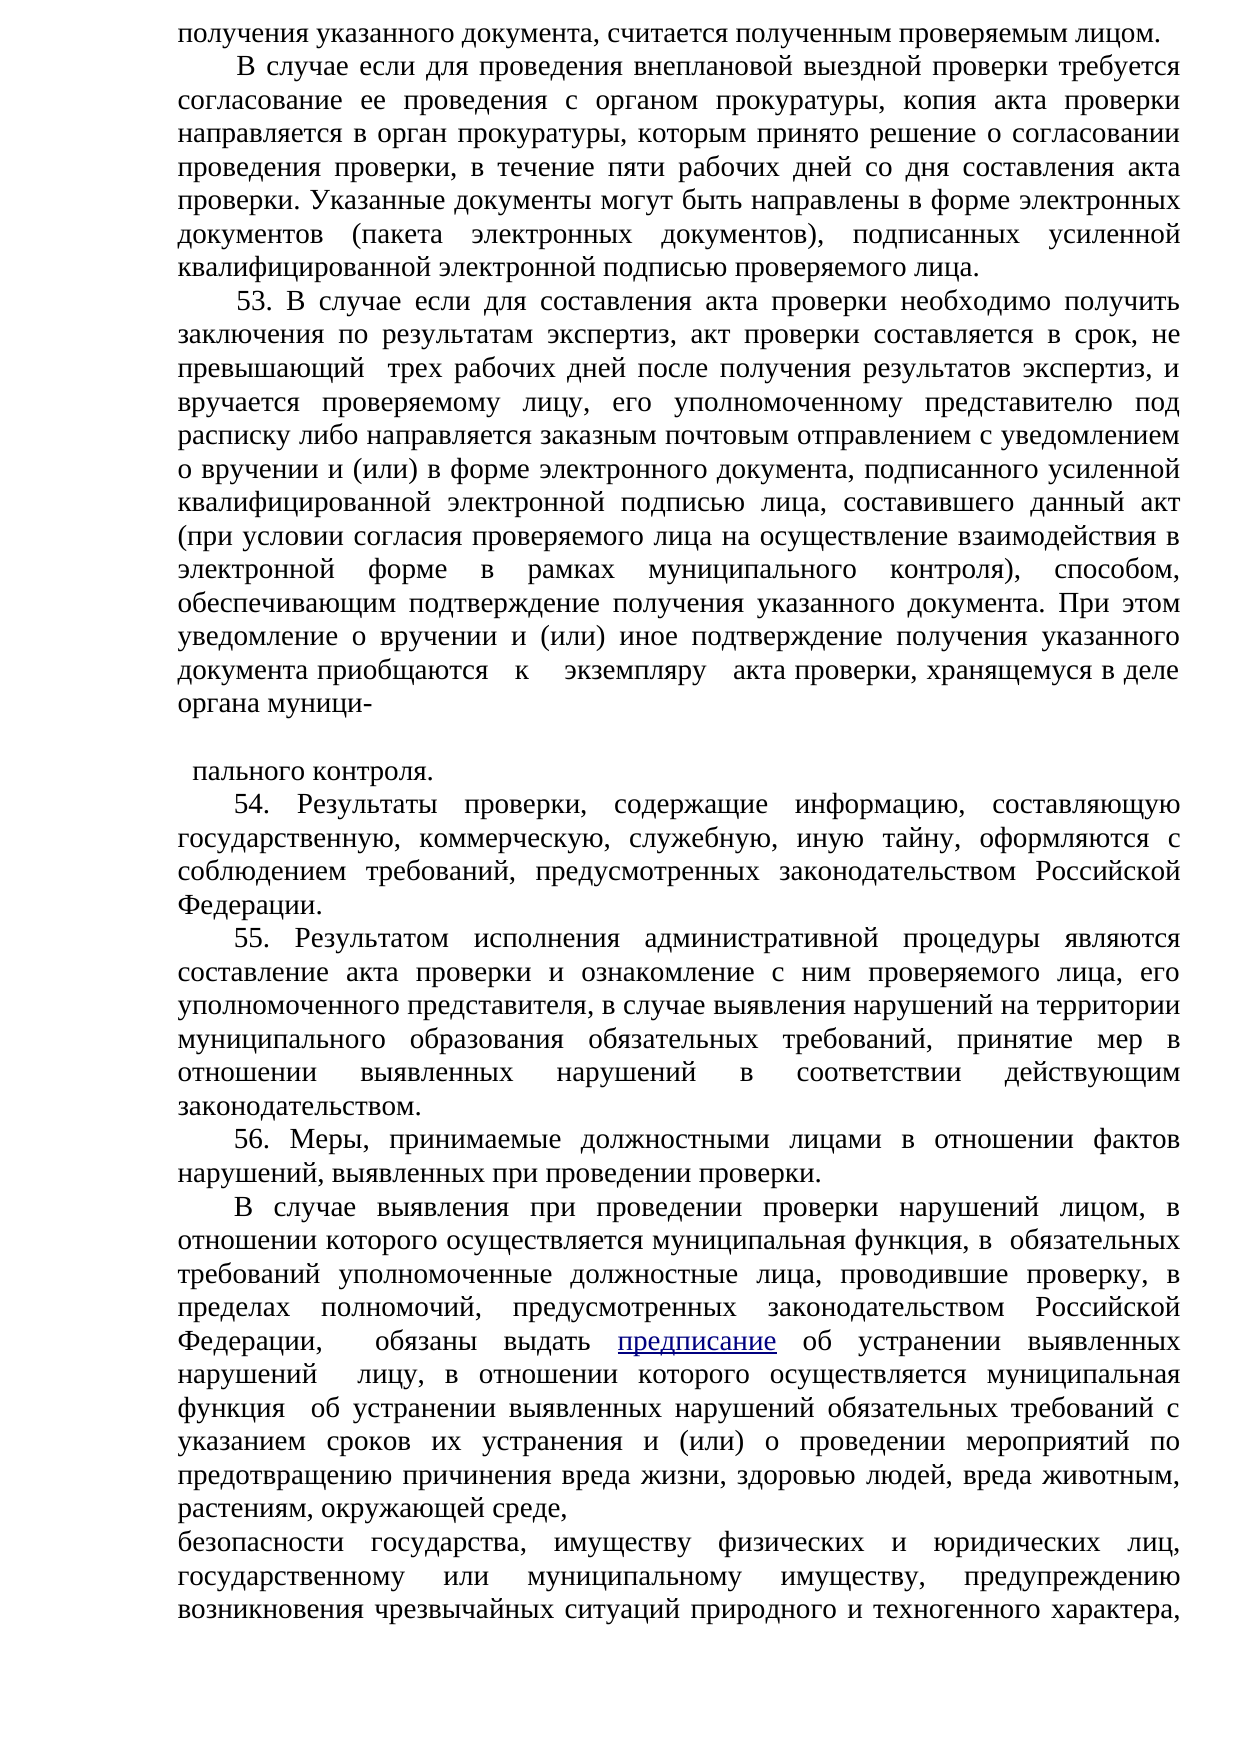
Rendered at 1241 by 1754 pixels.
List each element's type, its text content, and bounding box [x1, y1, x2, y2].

text 54. Результаты проверки, содержащие информацию, составляющую государственную, коммерческую, служебную, иную тайну, оформляются с соблюдением требований, предусмотренных законодательством Российской Федерации. [177, 786, 1181, 920]
text 53. В случае если для составления акта проверки необходимо получить заключения по результатам экспертиз, акт проверки составляется в срок, не превышающий трех рабочих дней после получения результатов экспертиз, и вручается проверяемому лицу, его уполномоченному представителю под расписку либо направляется заказным почтовым отправлением с уведомлением о вручении и (или) в форме электронного документа, подписанного усиленной квалифицированной электронной подписью лица, составившего данный акт (при условии согласия проверяемого лица на осуществление взаимодействия в электронной форме в рамках муниципального контроля), способом, обеспечивающим подтверждение получения указанного документа. При этом уведомление о вручении и (или) иное подтверждение получения указанного документа приобщаются к экземпляру акта проверки, хранящемуся в деле органа муници- [177, 283, 1181, 719]
text 55. Результатом исполнения административной процедуры являются составление акта проверки и ознакомление с ним проверяемого лица, его уполномоченного представителя, в случае выявления нарушений на территории муниципального образования обязательных требований, принятие мер в отношении выявленных нарушений в соответствии действующим законодательством. [177, 920, 1181, 1122]
text В случае если для проведения внеплановой выездной проверки требуется согласование ее проведения с органом прокуратуры, копия акта проверки направляется в орган прокуратуры, которым принято решение о согласовании проведения проверки, в течение пяти рабочих дней со дня составления акта проверки. Указанные документы могут быть направлены в форме электронных документов (пакета электронных документов), подписанных усиленной квалифицированной электронной подписью проверяемого лица. [177, 48, 1181, 283]
text безопасности государства, имуществу физических и юридических лиц, государственному или муниципальному имуществу, предупреждению возникновения чрезвычайных ситуаций природного и техногенного характера, [177, 1524, 1181, 1625]
text 56. Меры, принимаемые должностными лицами в отношении фактов нарушений, выявленных при проведении проверки. [177, 1122, 1181, 1189]
text получения указанного документа, считается полученным проверяемым лицом. [177, 15, 1181, 48]
text В случае выявления при проведении проверки нарушений лицом, в отношении которого осуществляется муниципальная функция, в обязательных требований уполномоченные должностные лица, проводившие проверку, в пределах полномочий, предусмотренных законодательством Российской Федерации, обязаны выдать предписание об устранении выявленных нарушений лицу, в отношении которого осуществляется муниципальная функция об устранении выявленных нарушений обязательных требований с указанием сроков их устранения и (или) о проведении мероприятий по предотвращению причинения вреда жизни, здоровью людей, вреда животным, растениям, окружающей среде, [177, 1189, 1181, 1524]
text пального контроля. [177, 753, 1181, 786]
